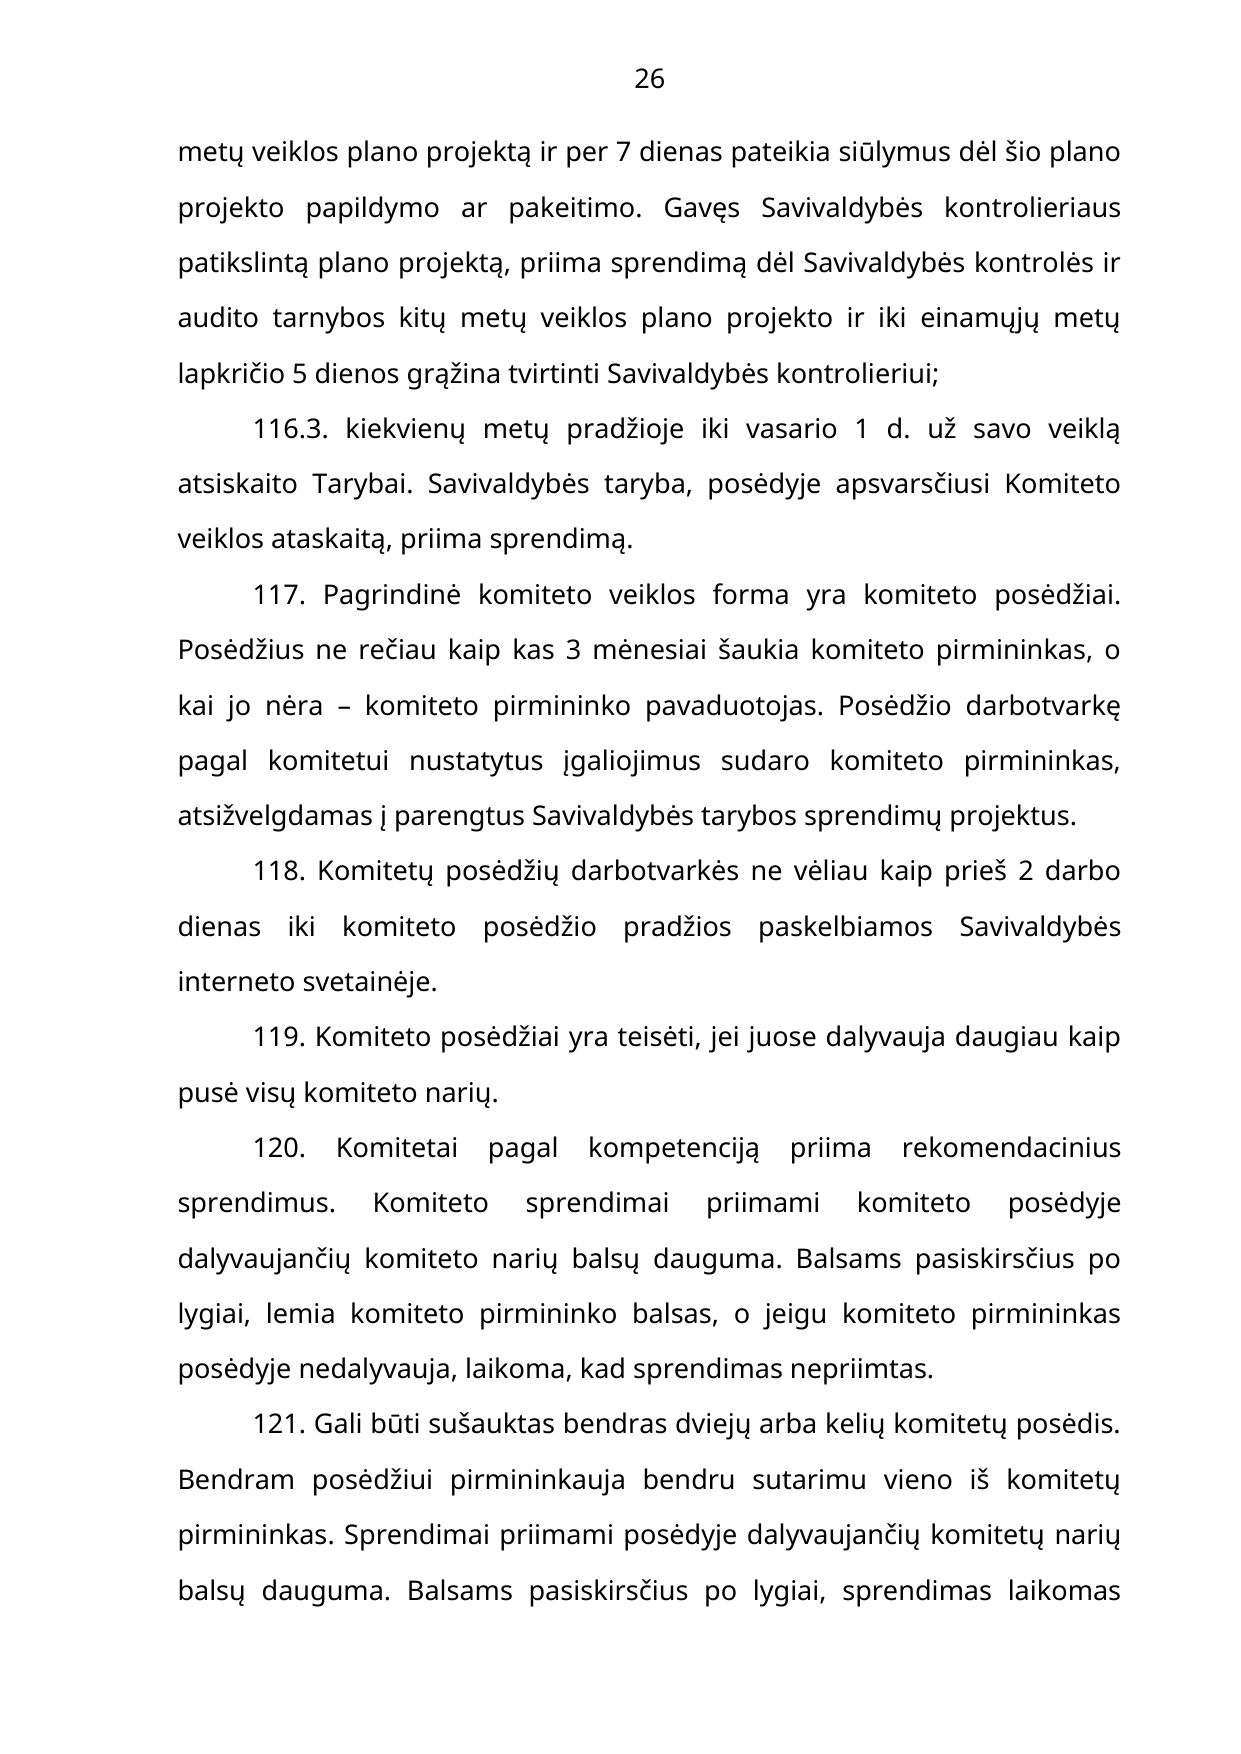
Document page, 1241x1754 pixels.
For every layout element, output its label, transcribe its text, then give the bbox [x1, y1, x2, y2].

text metų veiklos plano projektą ir per 7 dienas pateikia siūlymus dėl šio plano projekto papildymo ar pakeitimo. Gavęs Savivaldybės kontrolieriaus patikslintą plano projektą, priima sprendimą dėl Savivaldybės kontrolės ir audito tarnybos kitų metų veiklos plano projekto ir iki einamųjų metų lapkričio 5 dienos grąžina tvirtinti Savivaldybės kontrolieriui; [177, 133, 1122, 391]
text 117. Pagrindinė komiteto veiklos forma yra komiteto posėdžiai. Posėdžius ne rečiau kaip kas 3 mėnesiai šaukia komiteto pirmininkas, o kai jo nėra – komiteto pirmininko pavaduotojas. Posėdžio darbotvarkę pagal komitetui nustatytus įgaliojimus sudaro komiteto pirmininkas, atsižvelgdamas į parengtus Savivaldybės tarybos sprendimų projektus. [177, 575, 1122, 833]
text 118. Komitetų posėdžių darbotvarkės ne vėliau kaip prieš 2 darbo dienas iki komiteto posėdžio pradžios paskelbiamos Savivaldybės interneto svetainėje. [177, 852, 1122, 999]
text 120. Komitetai pagal kompetenciją priima rekomendacinius sprendimus. Komiteto sprendimai priimami komiteto posėdyje dalyvaujančių komiteto narių balsų dauguma. Balsams pasiskirsčius po lygiai, lemia komiteto pirmininko balsas, o jeigu komiteto pirmininkas posėdyje nedalyvauja, laikoma, kad sprendimas nepriimtas. [177, 1128, 1122, 1387]
text 119. Komiteto posėdžiai yra teisėti, jei juose dalyvauja daugiau kaip pusė visų komiteto narių. [177, 1018, 1122, 1110]
text 121. Gali būti sušauktas bendras dviejų arba kelių komitetų posėdis. Bendram posėdžiui pirmininkauja bendru sutarimu vieno iš komitetų pirmininkas. Sprendimai priimami posėdyje dalyvaujančių komitetų narių balsų dauguma. Balsams pasiskirsčius po lygiai, sprendimas laikomas [177, 1405, 1122, 1608]
text 116.3. kiekvienų metų pradžioje iki vasario 1 d. už savo veiklą atsiskaito Tarybai. Savivaldybės taryba, posėdyje apsvarsčiusi Komiteto veiklos ataskaitą, priima sprendimą. [177, 409, 1122, 557]
